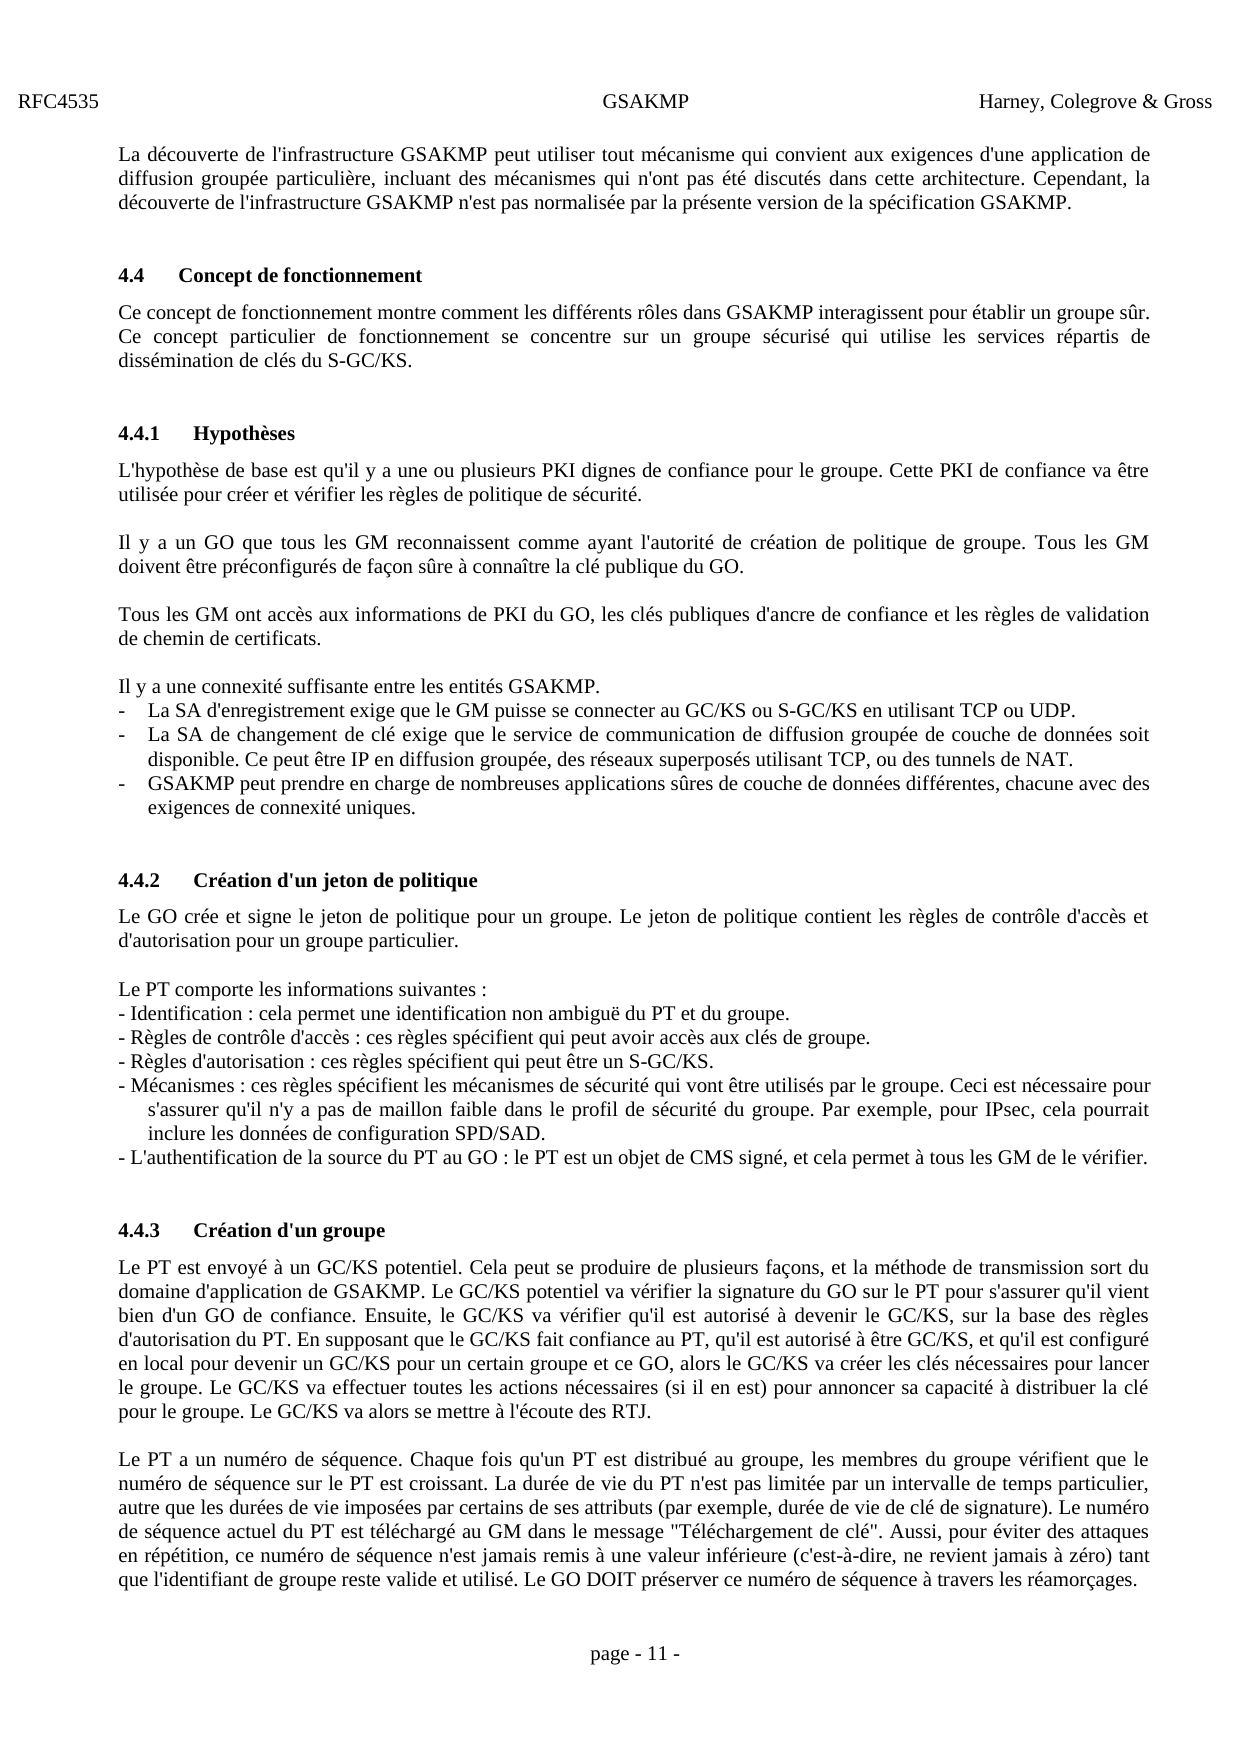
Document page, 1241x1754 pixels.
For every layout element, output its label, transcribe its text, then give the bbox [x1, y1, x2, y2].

text L'hypothèse de base est qu'il y a une ou plusieurs PKI dignes de confiance pour le groupe. Cette PKI de confiance va être utilisée pour créer et vérifier les règles de politique de sécurité. [118, 458, 1152, 506]
text - Mécanismes : ces règles spécifient les mécanismes de sécurité qui vont être utilisés par le groupe. Ceci est nécessaire pour s'assurer qu'il n'y a pas de maillon faible dans le profil de sécurité du groupe. Par exemple, pour IPsec, cela pourrait inclure les données de configuration SPD/SAD. [118, 1073, 1152, 1145]
subtitle 4.4 Concept de fonctionnement [118, 263, 1152, 287]
text Le GO crée et signe le jeton de politique pour un groupe. Le jeton de politique contient les règles de contrôle d'accès et d'autorisation pour un groupe particulier. [118, 904, 1152, 952]
text Le PT a un numéro de séquence. Chaque fois qu'un PT est distribué au groupe, les membres du groupe vérifient que le numéro de séquence sur le PT est croissant. La durée de vie du PT n'est pas limitée par un intervalle de temps particulier, autre que les durées de vie imposées par certains de ses attributs (par exemple, durée de vie de clé de signature). Le numéro de séquence actuel du PT est téléchargé au GM dans le message "Téléchargement de clé". Aussi, pour éviter des attaques en répétition, ce numéro de séquence n'est jamais remis à une valeur inférieure (c'est-à-dire, ne revient jamais à zéro) tant que l'identifiant de groupe reste valide et utilisé. Le GO DOIT préserver ce numéro de séquence à travers les réamorçages. [118, 1447, 1152, 1591]
subtitle 4.4.1 Hypothèses [118, 421, 1152, 445]
text Il y a un GO que tous les GM reconnaissent comme ayant l'autorité de création de politique de groupe. Tous les GM doivent être préconfigurés de façon sûre à connaître la clé publique du GO. [118, 530, 1152, 578]
text - L'authentification de la source du PT au GO : le PT est un objet de CMS signé, et cela permet à tous les GM de le vérifier. [118, 1145, 1152, 1169]
text - La SA de changement de clé exige que le service de communication de diffusion groupée de couche de données soit disponible. Ce peut être IP en diffusion groupée, des réseaux superposés utilisant TCP, ou des tunnels de NAT. [118, 722, 1152, 771]
text Ce concept de fonctionnement montre comment les différents rôles dans GSAKMP interagissent pour établir un groupe sûr. Ce concept particulier de fonctionnement se concentre sur un groupe sécurisé qui utilise les services répartis de dissémination de clés du S-GC/KS. [118, 300, 1152, 372]
text Le PT comporte les informations suivantes : [118, 976, 1152, 1001]
text - La SA d'enregistrement exige que le GM puisse se connecter au GC/KS ou S-GC/KS en utilisant TCP ou UDP. [118, 698, 1152, 722]
subtitle 4.4.3 Création d'un groupe [118, 1218, 1152, 1242]
text - Règles de contrôle d'accès : ces règles spécifient qui peut avoir accès aux clés de groupe. [118, 1024, 1152, 1049]
text Tous les GM ont accès aux informations de PKI du GO, les clés publiques d'ancre de confiance et les règles de validation de chemin de certificats. [118, 602, 1152, 650]
text - Règles d'autorisation : ces règles spécifient qui peut être un S-GC/KS. [118, 1049, 1152, 1073]
text - Identification : cela permet une identification non ambiguë du PT et du groupe. [118, 1001, 1152, 1024]
text Le PT est envoyé à un GC/KS potentiel. Cela peut se produire de plusieurs façons, et la méthode de transmission sort du domaine d'application de GSAKMP. Le GC/KS potentiel va vérifier la signature du GO sur le PT pour s'assurer qu'il vient bien d'un GO de confiance. Ensuite, le GC/KS va vérifier qu'il est autorisé à devenir le GC/KS, sur la base des règles d'autorisation du PT. En supposant que le GC/KS fait confiance au PT, qu'il est autorisé à être GC/KS, et qu'il est configuré en local pour devenir un GC/KS pour un certain groupe et ce GO, alors le GC/KS va créer les clés nécessaires pour lancer le groupe. Le GC/KS va effectuer toutes les actions nécessaires (si il en est) pour annoncer sa capacité à distribuer la clé pour le groupe. Le GC/KS va alors se mettre à l'écoute des RTJ. [118, 1254, 1152, 1423]
text - GSAKMP peut prendre en charge de nombreuses applications sûres de couche de données différentes, chacune avec des exigences de connexité uniques. [118, 771, 1152, 819]
text Il y a une connexité suffisante entre les entités GSAKMP. [118, 674, 1152, 698]
subtitle 4.4.2 Création d'un jeton de politique [118, 868, 1152, 892]
text La découverte de l'infrastructure GSAKMP peut utiliser tout mécanisme qui convient aux exigences d'une application de diffusion groupée particulière, incluant des mécanismes qui n'ont pas été discutés dans cette architecture. Cependant, la découverte de l'infrastructure GSAKMP n'est pas normalisée par la présente version de la spécification GSAKMP. [118, 142, 1152, 214]
